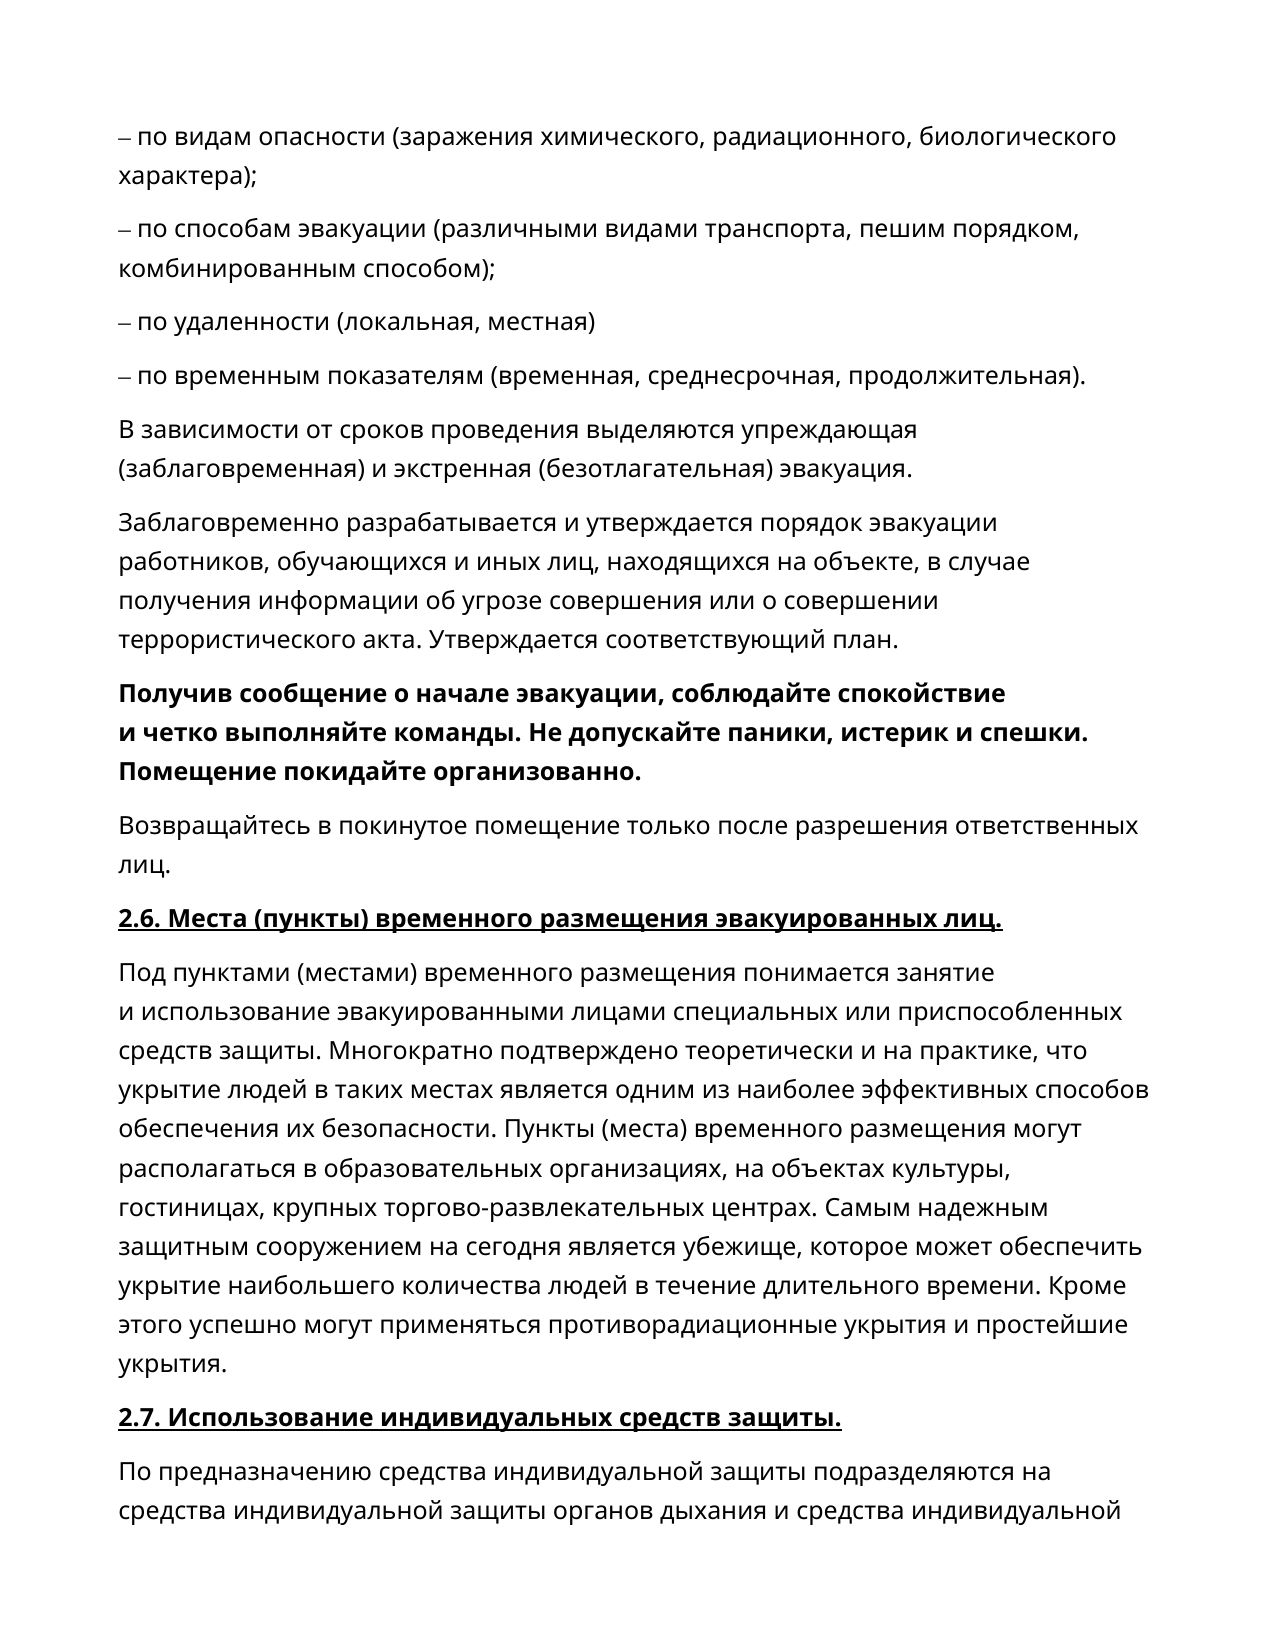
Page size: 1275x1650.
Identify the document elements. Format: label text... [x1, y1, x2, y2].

text Получив сообщение о начале эвакуации, соблюдайте спокойствие и четко выполняйте команды. Не допускайте паники, истерик и спешки. Помещение покидайте организованно. [118, 676, 1157, 788]
text 2.7. Использование индивидуальных средств защиты. [118, 1400, 1157, 1434]
text По предназначению средства индивидуальной защиты подразделяются на средства индивидуальной защиты органов дыхания и средства индивидуальной [118, 1453, 1157, 1527]
text Под пунктами (местами) временного размещения понимается занятие и использование эвакуированными лицами специальных или приспособленных средств защиты. Многократно подтверждено теоретически и на практике, что укрытие людей в таких местах является одним из наиболее эффективных способов обеспечения их безопасности. Пункты (места) временного размещения могут располагаться в образовательных организациях, на объектах культуры, гостиницах, крупных торгово-развлекательных центрах. Самым надежным защитным сооружением на сегодня является убежище, которое может обеспечить укрытие наибольшего количества людей в течение длительного времени. Кроме этого успешно могут применяться противорадиационные укрытия и простейшие укрытия. [118, 954, 1157, 1380]
text – по видам опасности (заражения химического, радиационного, биологического характера); [118, 118, 1157, 191]
text Заблаговременно разрабатывается и утверждается порядок эвакуации работников, обучающихся и иных лиц, находящихся на объекте, в случае получения информации об угрозе совершения или о совершении террористического акта. Утверждается соответствующий план. [118, 504, 1157, 656]
text – по временным показателям (временная, среднесрочная, продолжительная). [118, 358, 1157, 392]
text Возвращайтесь в покинутое помещение только после разрешения ответственных лиц. [118, 808, 1157, 881]
text – по способам эвакуации (различными видами транспорта, пешим порядком, комбинированным способом); [118, 211, 1157, 284]
text 2.6. Места (пункты) временного размещения эвакуированных лиц. [118, 901, 1157, 935]
text – по удаленности (локальная, местная) [118, 304, 1157, 338]
text В зависимости от сроков проведения выделяются упреждающая (заблаговременная) и экстренная (безотлагательная) эвакуация. [118, 411, 1157, 485]
